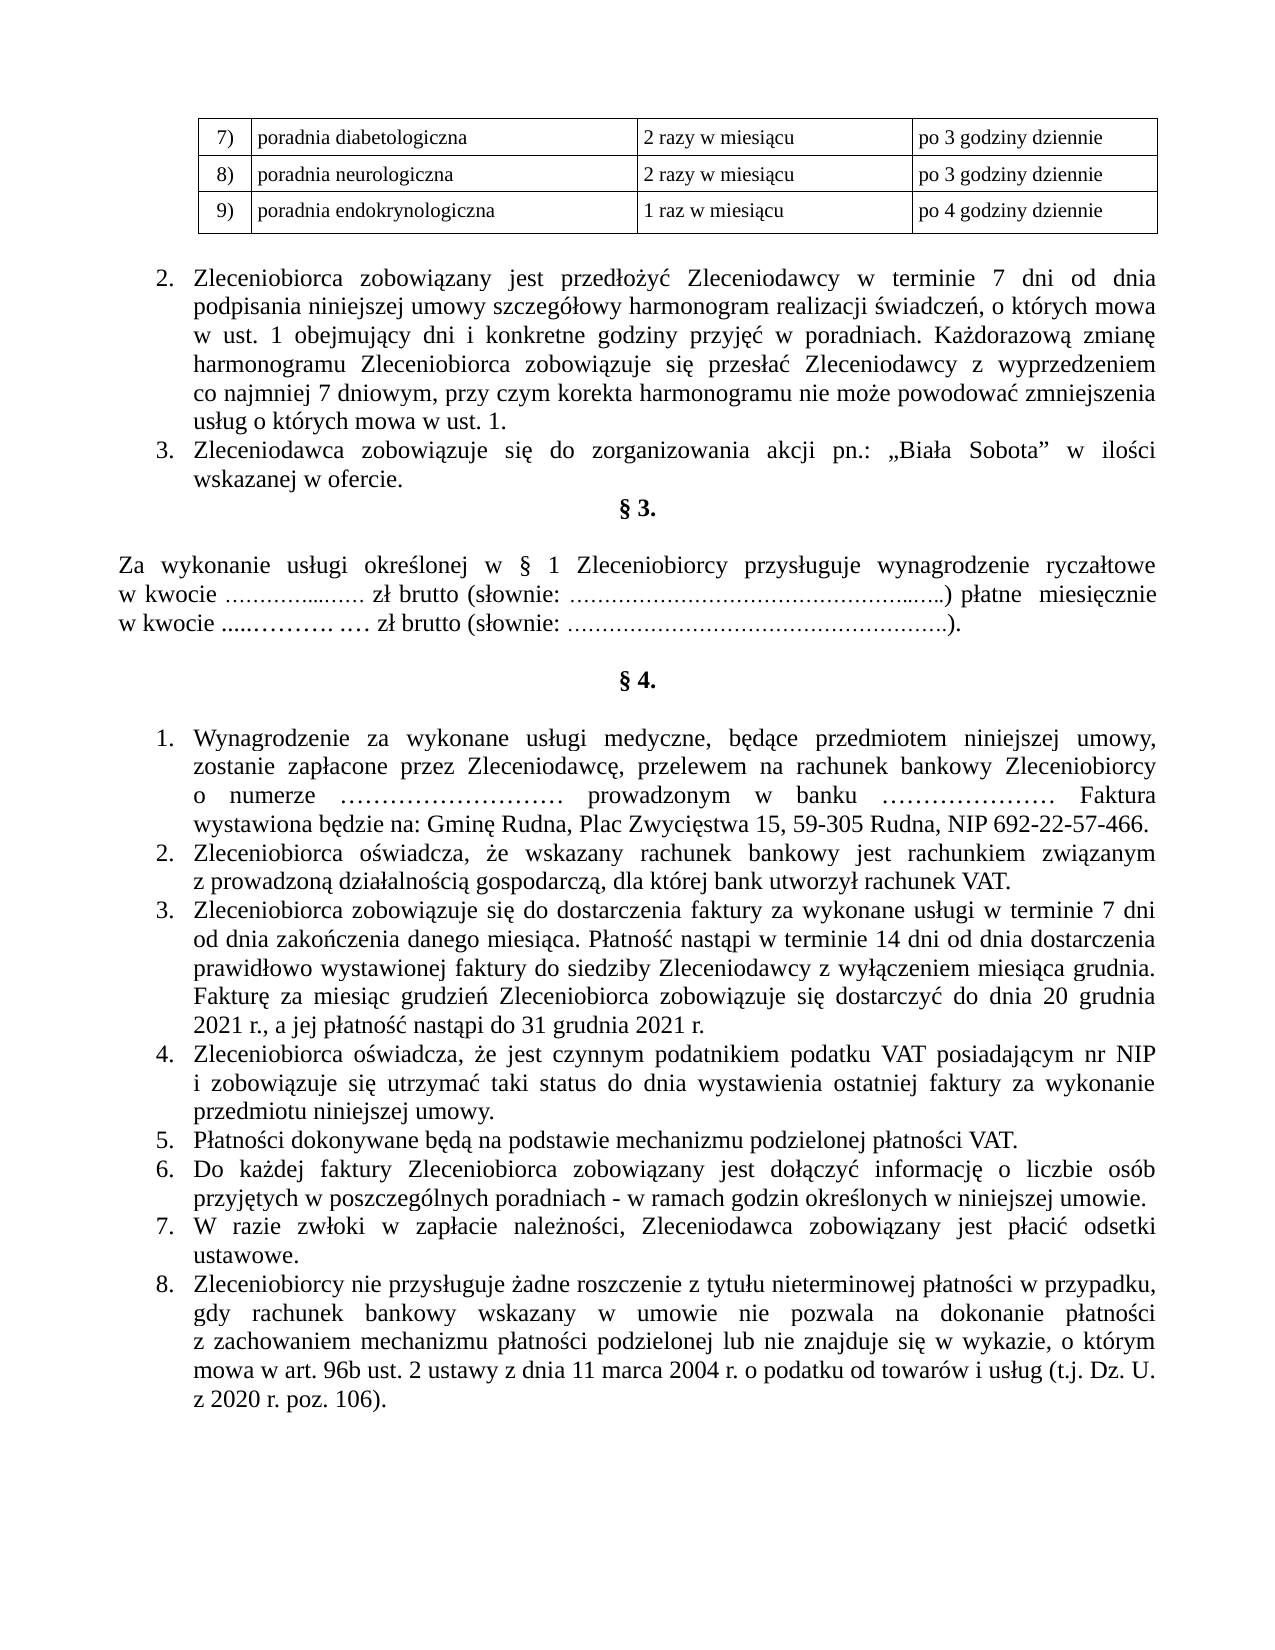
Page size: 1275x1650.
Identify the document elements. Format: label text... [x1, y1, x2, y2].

table_cell poradnia endokrynologiczna [252, 192, 637, 233]
text § 4. [118, 665, 1157, 694]
list Do każdej faktury Zleceniobiorca zobowiązany jest dołączyć informację o liczbie osób przyjętych w poszczególnych poradniach - w ramach godzin określonych w niniejszej umowie. [156, 1154, 1157, 1211]
table_cell po 3 godziny dziennie [913, 119, 1157, 155]
list Zleceniobiorca oświadcza, że jest czynnym podatnikiem podatku VAT posiadającym nr NIP i zobowiązuje się utrzymać taki status do dnia wystawienia ostatniej faktury za wykonanie przedmiotu niniejszej umowy. [156, 1039, 1157, 1125]
list Zleceniobiorcy nie przysługuje żadne roszczenie z tytułu nieterminowej płatności w przypadku, gdy rachunek bankowy wskazany w umowie nie pozwala na dokonanie płatności z zachowaniem mechanizmu płatności podzielonej lub nie znajduje się w wykazie, o którym mowa w art. 96b ust. 2 ustawy z dnia 11 marca 2004 r. o podatku od towarów i usług (t.j. Dz. U. z 2020 r. poz. 106). [156, 1269, 1157, 1413]
list Wynagrodzenie za wykonane usługi medyczne, będące przedmiotem niniejszej umowy, zostanie zapłacone przez Zleceniodawcę, przelewem na rachunek bankowy Zleceniobiorcy o numerze ……………………… prowadzonym w banku ………………… Faktura wystawiona będzie na: Gminę Rudna, Plac Zwycięstwa 15, 59-305 Rudna, NIP 692-22-57-466. [156, 723, 1157, 838]
list Zleceniobiorca oświadcza, że wskazany rachunek bankowy jest rachunkiem związanym z prowadzoną działalnością gospodarczą, dla której bank utworzył rachunek VAT. [156, 838, 1157, 895]
table_cell 2 razy w miesiącu [638, 119, 912, 155]
table_cell po 4 godziny dziennie [913, 192, 1157, 233]
text Za wykonanie usługi określonej w § 1 Zleceniobiorcy przysługuje wynagrodzenie ryczałtowe w kwocie …………...…… zł brutto (słownie: …………………………………………..…..) płatne miesięcznie w kwocie .....………. .… zł brutto (słownie: ……………………………………………….). [118, 550, 1157, 636]
text § 3. [118, 493, 1157, 521]
table_cell poradnia diabetologiczna [252, 119, 637, 155]
list Zleceniodawca zobowiązuje się do zorganizowania akcji pn.: „Biała Sobota” w ilości wskazanej w ofercie. [156, 435, 1157, 493]
list Zleceniobiorca zobowiązuje się do dostarczenia faktury za wykonane usługi w terminie 7 dni od dnia zakończenia danego miesiąca. Płatność nastąpi w terminie 14 dni od dnia dostarczenia prawidłowo wystawionej faktury do siedziby Zleceniodawcy z wyłączeniem miesiąca grudnia. Fakturę za miesiąc grudzień Zleceniobiorca zobowiązuje się dostarczyć do dnia 20 grudnia 2021 r., a jej płatność nastąpi do 31 grudnia 2021 r. [156, 895, 1157, 1039]
list W razie zwłoki w zapłacie należności, Zleceniodawca zobowiązany jest płacić odsetki ustawowe. [156, 1211, 1157, 1269]
table_cell 7) [199, 119, 251, 155]
table_cell 9) [199, 192, 251, 233]
list Płatności dokonywane będą na podstawie mechanizmu podzielonej płatności VAT. [156, 1125, 1157, 1154]
table_cell po 3 godziny dziennie [913, 156, 1157, 191]
table_cell 1 raz w miesiącu [638, 192, 912, 233]
list Zleceniobiorca zobowiązany jest przedłożyć Zleceniodawcy w terminie 7 dni od dnia podpisania niniejszej umowy szczegółowy harmonogram realizacji świadczeń, o których mowa w ust. 1 obejmujący dni i konkretne godziny przyjęć w poradniach. Każdorazową zmianę harmonogramu Zleceniobiorca zobowiązuje się przesłać Zleceniodawcy z wyprzedzeniem co najmniej 7 dniowym, przy czym korekta harmonogramu nie może powodować zmniejszenia usług o których mowa w ust. 1. [156, 263, 1157, 435]
table_cell 2 razy w miesiącu [638, 156, 912, 191]
table_cell poradnia neurologiczna [252, 156, 637, 191]
table_cell 8) [199, 156, 251, 191]
